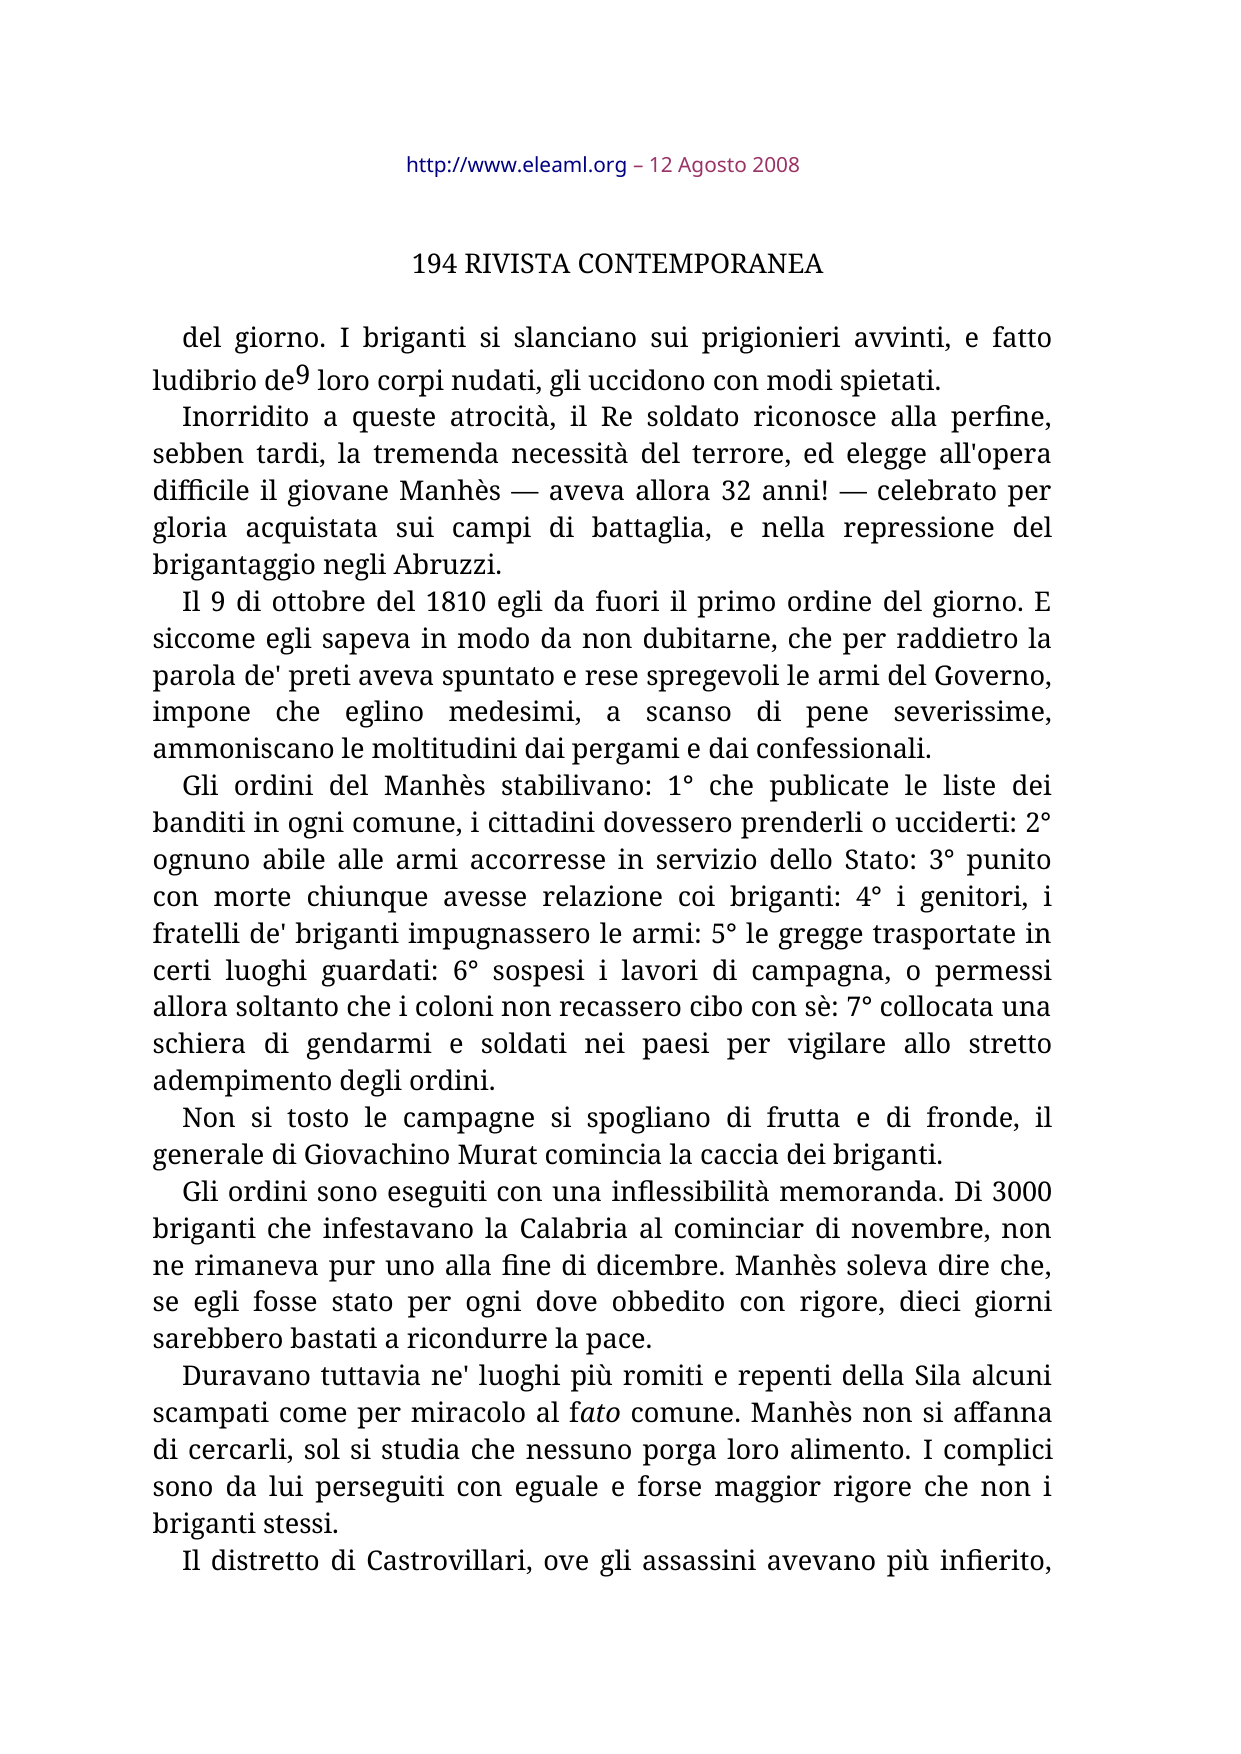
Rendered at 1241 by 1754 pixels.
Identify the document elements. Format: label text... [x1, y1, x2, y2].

text del giorno. I briganti si slanciano sui prigionieri avvinti, e fatto ludibrio de9 loro corpi nudati, gli uccidono con modi spietati. [152, 318, 1053, 398]
text Il distretto di Castrovillari, ove gli assassini avevano più infierito, [152, 1541, 1053, 1578]
text Non si tosto le campagne si spogliano di frutta e di fronde, il generale di Giovachino Murat comincia la caccia dei briganti. [152, 1098, 1053, 1172]
text Inorridito a queste atrocità, il Re soldato riconosce alla perfine, sebben tardi, la tremenda necessità del terrore, ed elegge all'opera difficile il giovane Manhès ― aveva allora 32 anni! ― celebrato per gloria acquistata sui campi di battaglia, e nella repressione del brigantaggio negli Abruzzi. [152, 398, 1053, 582]
text Gli ordini del Manhès stabilivano: 1° che publicate le liste dei banditi in ogni comune, i cittadini dovessero prenderli o ucciderti: 2° ognuno abile alle armi accorresse in servizio dello Stato: 3° punito con morte chiunque avesse relazione coi briganti: 4° i genitori, i fratelli de' briganti impugnassero le armi: 5° le gregge trasportate in certi luoghi guardati: 6° sospesi i lavori di campagna, o permessi allora soltanto che i coloni non recassero cibo con sè: 7° collocata una schiera di gendarmi e soldati nei paesi per vigilare allo stretto adempimento degli ordini. [152, 767, 1053, 1098]
text Il 9 di ottobre del 1810 egli da fuori il primo ordine del giorno. E siccome egli sapeva in modo da non dubitarne, che per raddietro la parola de' preti aveva spuntato e rese spregevoli le armi del Governo, impone che eglino medesimi, a scanso di pene severissime, ammoniscano le moltitudini dai pergami e dai confessionali. [152, 582, 1053, 767]
text Gli ordini sono eseguiti con una inflessibilità memoranda. Di 3000 briganti che infestavano la Calabria al cominciar di novembre, non ne rimaneva pur uno alla fine di dicembre. Manhès soleva dire che, se egli fosse stato per ogni dove obbedito con rigore, dieci giorni sarebbero bastati a ricondurre la pace. [152, 1172, 1053, 1357]
text 194 RIVISTA CONTEMPORANEA [152, 245, 1053, 282]
text Duravano tuttavia ne' luoghi più romiti e repenti della Sila alcuni scampati come per miracolo al fato comune. Manhès non si affanna di cercarli, sol si studia che nessuno porga loro alimento. I complici sono da lui perseguiti con eguale e forse maggior rigore che non i briganti stessi. [152, 1357, 1053, 1541]
